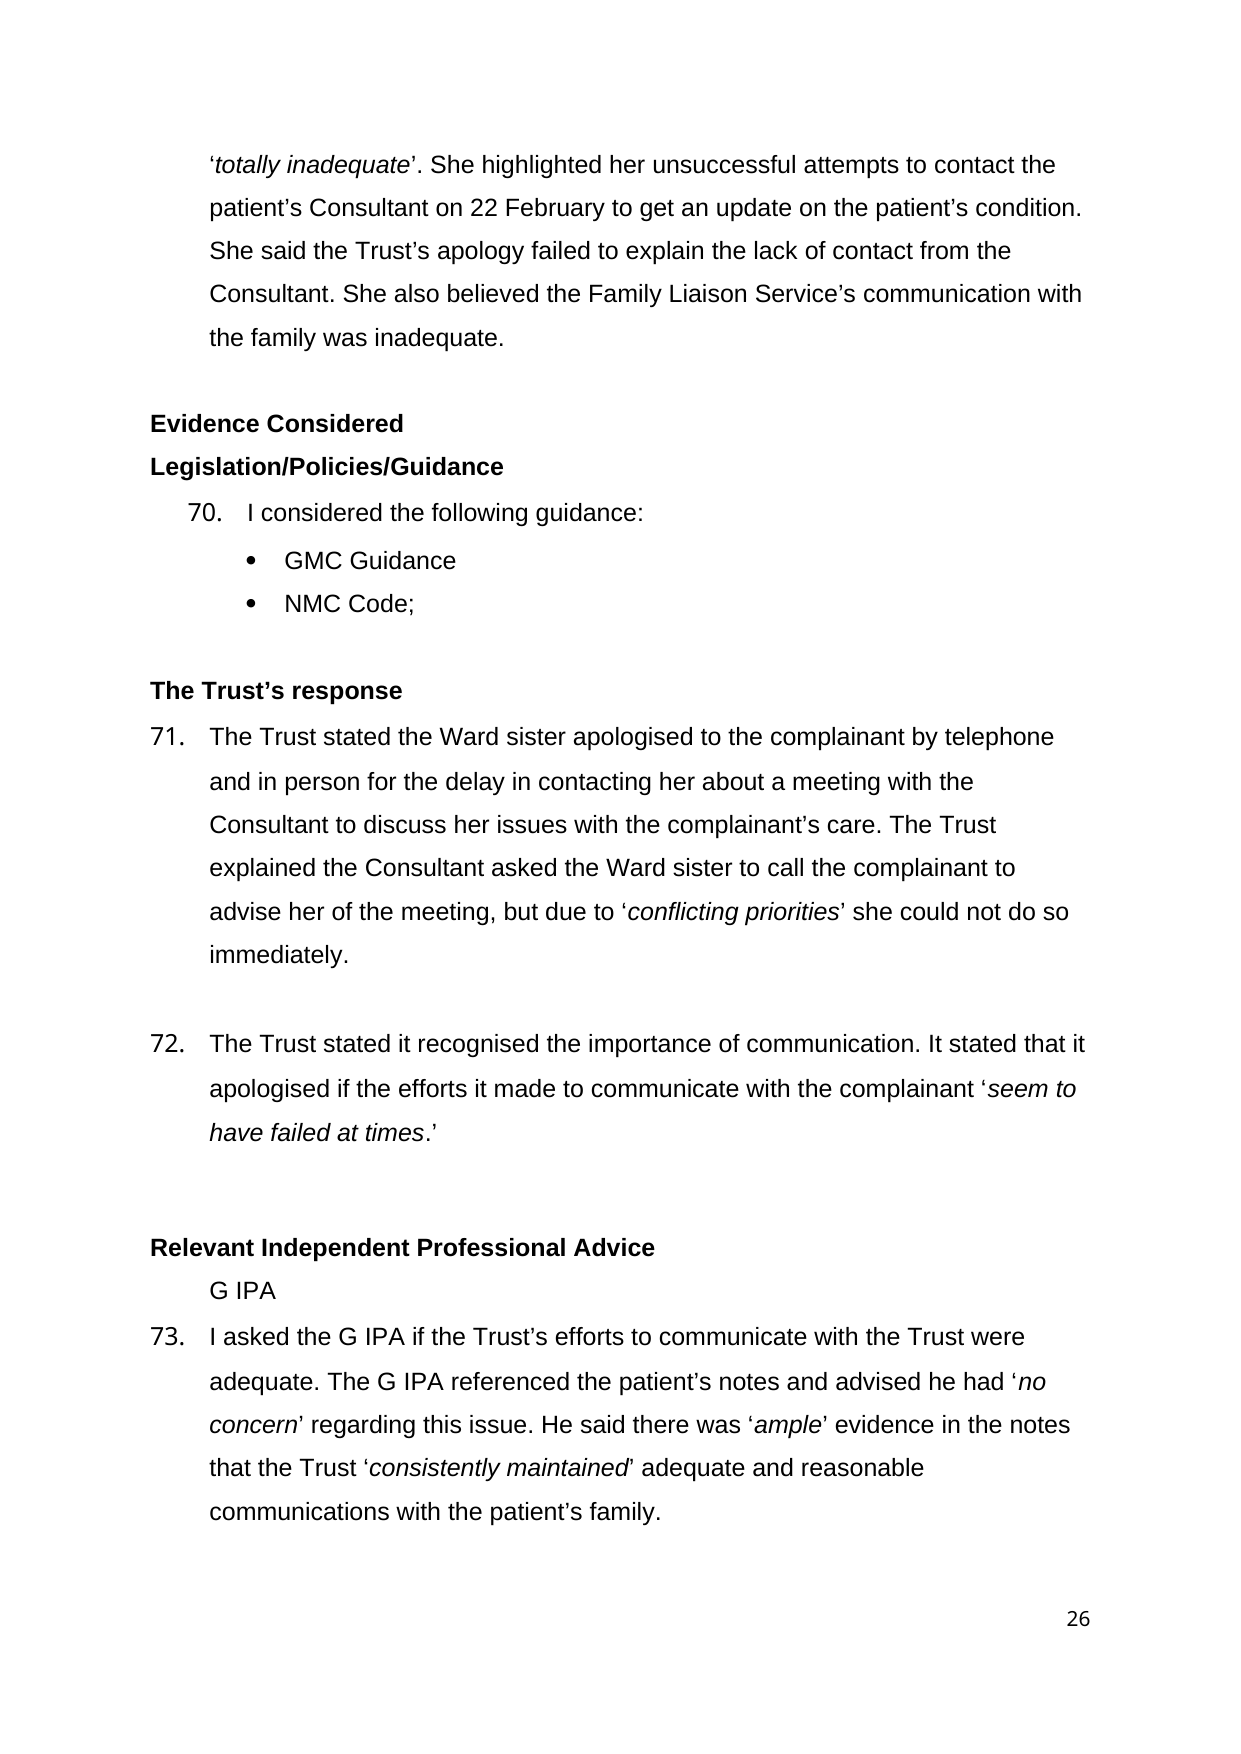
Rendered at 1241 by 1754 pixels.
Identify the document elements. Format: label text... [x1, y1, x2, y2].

list The Trust stated it recognised the importance of communication. It stated that it apologised if the efforts it made to communicate with the complainant ‘seem to have failed at times.’ [150, 1026, 1090, 1146]
text The Trust’s response [150, 676, 1090, 704]
text Legislation/Policies/Guidance [150, 452, 1090, 481]
text G IPA [150, 1276, 1090, 1304]
text Relevant Independent Professional Advice [150, 1232, 1090, 1261]
list NMC Code; [247, 589, 1090, 618]
list The Trust stated the Ward sister apologised to the complainant by telephone and in person for the delay in contacting her about a meeting with the Consultant to discuss her issues with the complainant’s care. The Trust explained the Consultant asked the Ward sister to call the complainant to advise her of the meeting, but due to ‘conflicting priorities’ she could not do so immediately. [150, 719, 1090, 968]
list I considered the following guidance: [187, 495, 1090, 529]
text Evidence Considered [150, 409, 1090, 437]
list I asked the G IPA if the Trust’s efforts to communicate with the Trust were adequate. The G IPA referenced the patient’s notes and advised he had ‘no concern’ regarding this issue. He said there was ‘ample’ evidence in the notes that the Trust ‘consistently maintained’ adequate and reasonable communications with the patient’s family. [150, 1319, 1090, 1525]
list GMC Guidance [247, 546, 1090, 575]
list ‘totally inadequate’. She highlighted her unsuccessful attempts to contact the patient’s Consultant on 22 February to get an update on the patient’s condition. She said the Trust’s apology failed to explain the lack of contact from the Consultant. She also believed the Family Liaison Service’s communication with the family was inadequate. [150, 150, 1090, 351]
